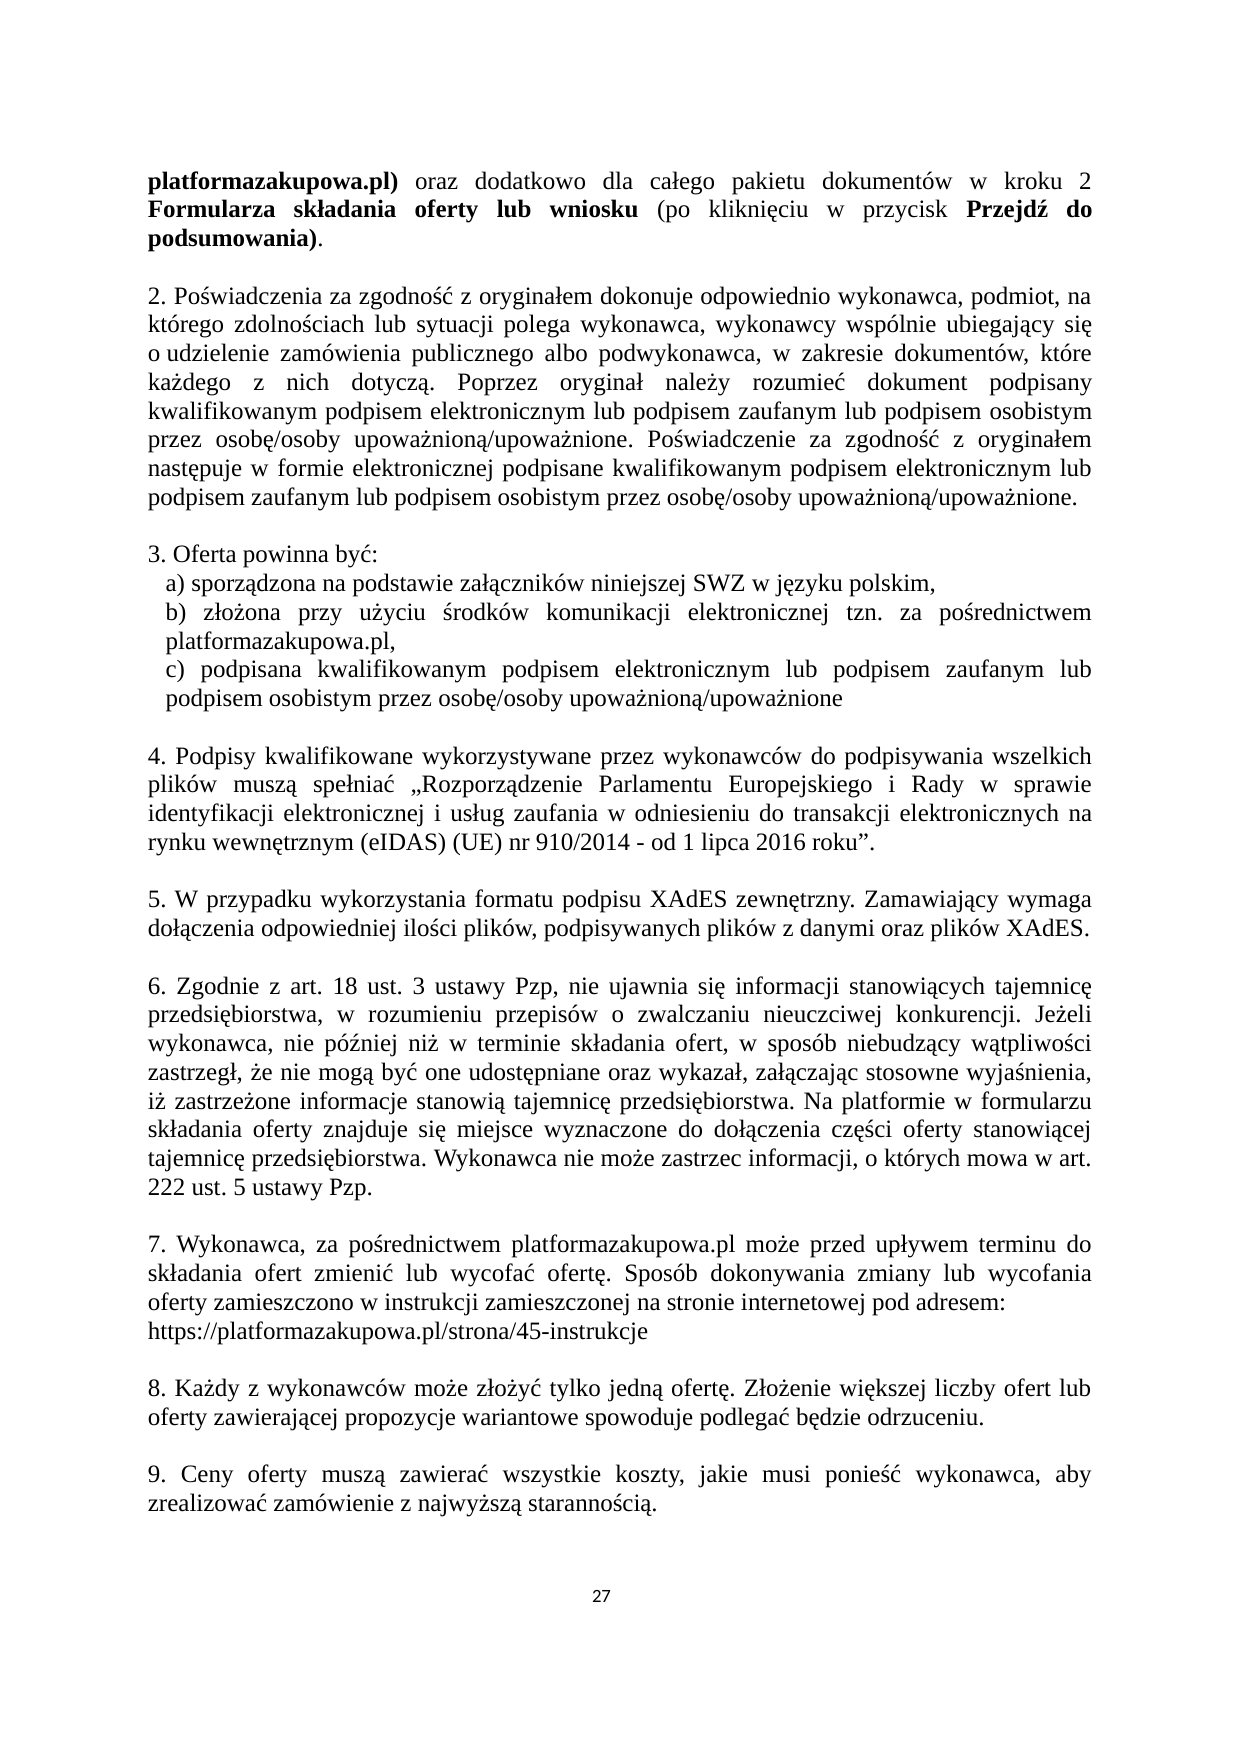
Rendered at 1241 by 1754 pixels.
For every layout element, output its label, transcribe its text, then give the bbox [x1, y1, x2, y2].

text 8. Każdy z wykonawców może złożyć tylko jedną ofertę. Złożenie większej liczby ofert lub oferty zawierającej propozycje wariantowe spowoduje podlegać będzie odrzuceniu. [148, 1373, 1093, 1431]
text a) sporządzona na podstawie załączników niniejszej SWZ w języku polskim, [165, 568, 1093, 597]
text 6. Zgodnie z art. 18 ust. 3 ustawy Pzp, nie ujawnia się informacji stanowiących tajemnicę przedsiębiorstwa, w rozumieniu przepisów o zwalczaniu nieuczciwej konkurencji. Jeżeli wykonawca, nie później niż w terminie składania ofert, w sposób niebudzący wątpliwości zastrzegł, że nie mogą być one udostępniane oraz wykazał, załączając stosowne wyjaśnienia, iż zastrzeżone informacje stanowią tajemnicę przedsiębiorstwa. Na platformie w formularzu składania oferty znajduje się miejsce wyznaczone do dołączenia części oferty stanowiącej tajemnicę przedsiębiorstwa. Wykonawca nie może zastrzec informacji, o których mowa w art. 222 ust. 5 ustawy Pzp. [148, 971, 1093, 1201]
text 9. Ceny oferty muszą zawierać wszystkie koszty, jakie musi ponieść wykonawca, aby zrealizować zamówienie z najwyższą starannością. [148, 1459, 1093, 1517]
text platformazakupowa.pl) oraz dodatkowo dla całego pakietu dokumentów w kroku 2 Formularza składania oferty lub wniosku (po kliknięciu w przycisk Przejdź do podsumowania). [148, 166, 1093, 252]
text 7. Wykonawca, za pośrednictwem platformazakupowa.pl może przed upływem terminu do składania ofert zmienić lub wycofać ofertę. Sposób dokonywania zmiany lub wycofania oferty zamieszczono w instrukcji zamieszczonej na stronie internetowej pod adresem: [148, 1229, 1093, 1316]
text https://platformazakupowa.pl/strona/45-instrukcje [148, 1316, 1093, 1344]
text 3. Oferta powinna być: [148, 539, 1093, 568]
text 2. Poświadczenia za zgodność z oryginałem dokonuje odpowiednio wykonawca, podmiot, na którego zdolnościach lub sytuacji polega wykonawca, wykonawcy wspólnie ubiegający się o udzielenie zamówienia publicznego albo podwykonawca, w zakresie dokumentów, które każdego z nich dotyczą. Poprzez oryginał należy rozumieć dokument podpisany kwalifikowanym podpisem elektronicznym lub podpisem zaufanym lub podpisem osobistym przez osobę/osoby upoważnioną/upoważnione. Poświadczenie za zgodność z oryginałem następuje w formie elektronicznej podpisane kwalifikowanym podpisem elektronicznym lub podpisem zaufanym lub podpisem osobistym przez osobę/osoby upoważnioną/upoważnione. [148, 281, 1093, 511]
text c) podpisana kwalifikowanym podpisem elektronicznym lub podpisem zaufanym lub podpisem osobistym przez osobę/osoby upoważnioną/upoważnione [165, 654, 1093, 712]
text b) złożona przy użyciu środków komunikacji elektronicznej tzn. za pośrednictwem platformazakupowa.pl, [165, 597, 1093, 654]
text 4. Podpisy kwalifikowane wykorzystywane przez wykonawców do podpisywania wszelkich plików muszą spełniać „Rozporządzenie Parlamentu Europejskiego i Rady w sprawie identyfikacji elektronicznej i usług zaufania w odniesieniu do transakcji elektronicznych na rynku wewnętrznym (eIDAS) (UE) nr 910/2014 - od 1 lipca 2016 roku”. [148, 741, 1093, 856]
text 5. W przypadku wykorzystania formatu podpisu XAdES zewnętrzny. Zamawiający wymaga dołączenia odpowiedniej ilości plików, podpisywanych plików z danymi oraz plików XAdES. [148, 884, 1093, 942]
